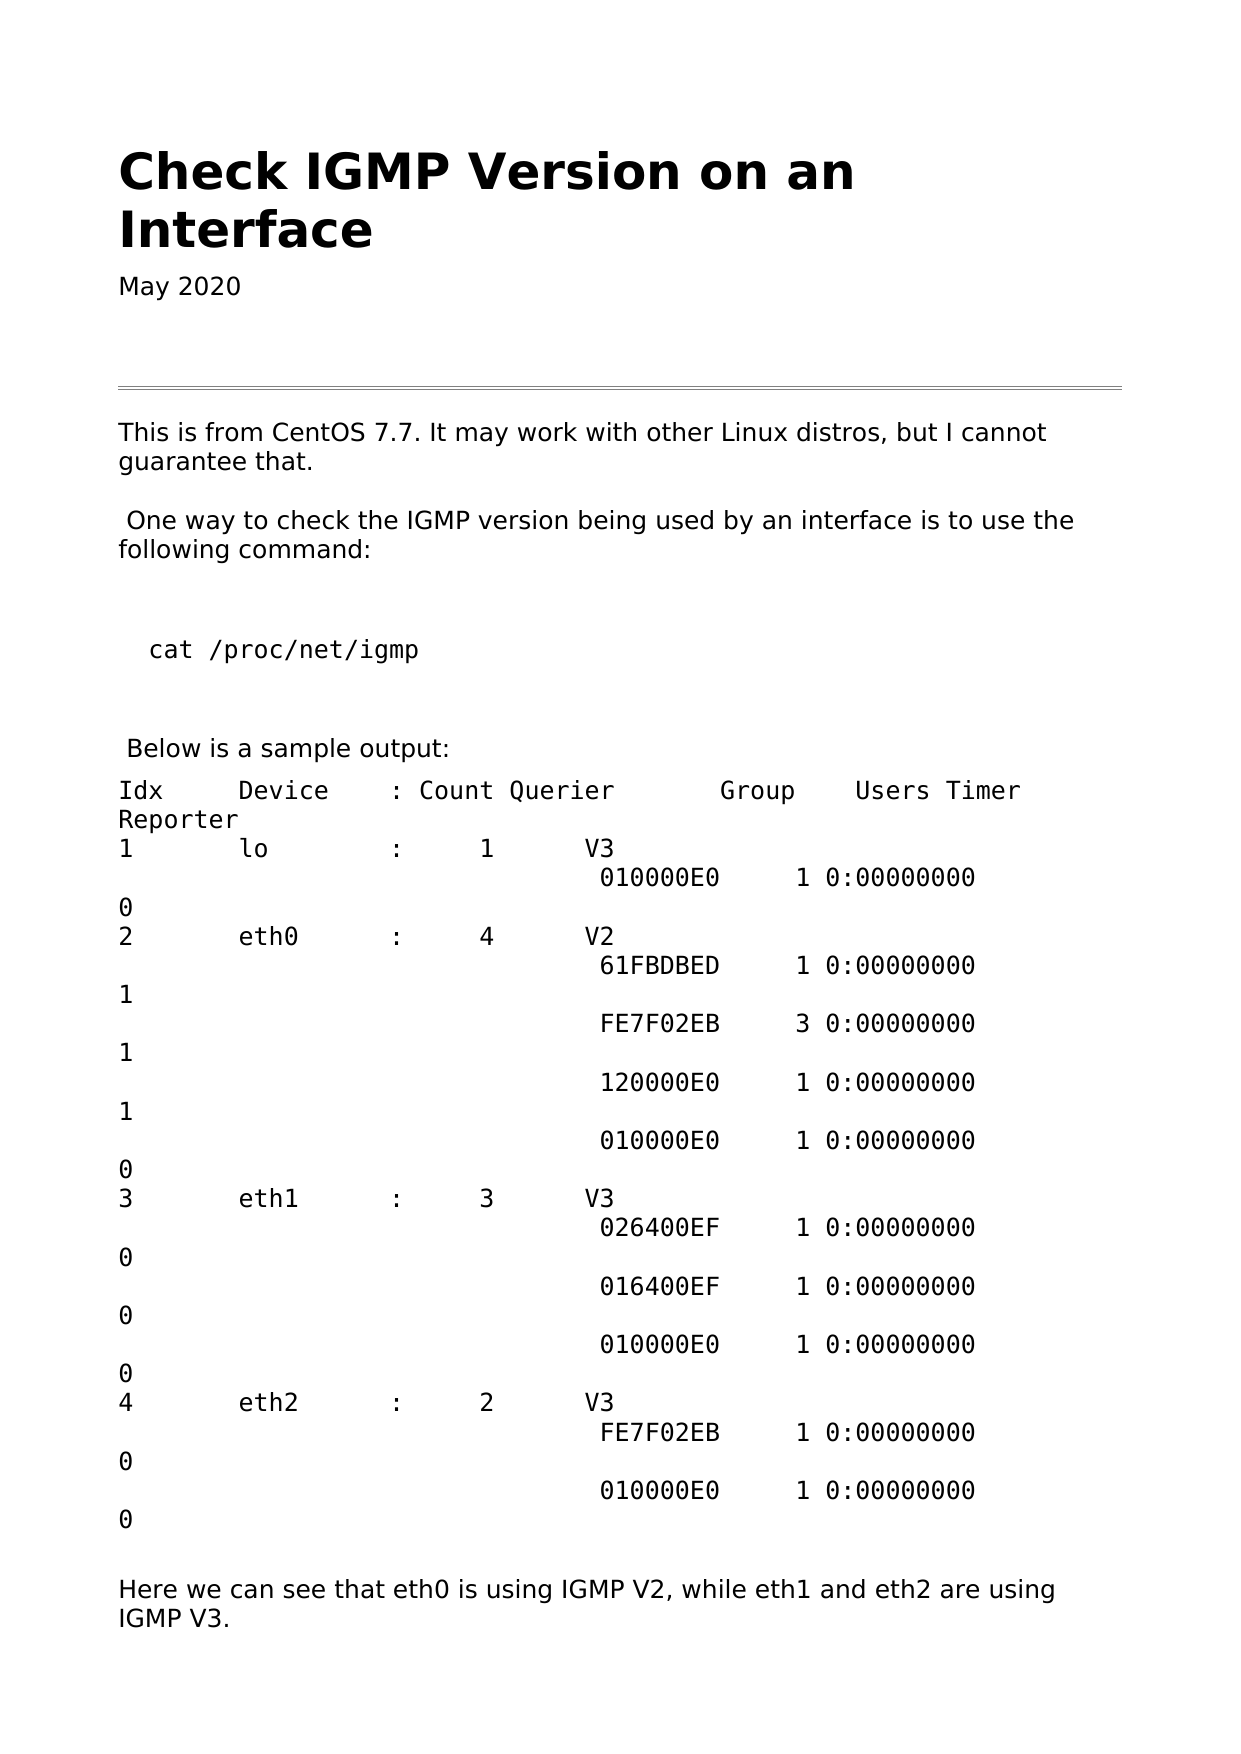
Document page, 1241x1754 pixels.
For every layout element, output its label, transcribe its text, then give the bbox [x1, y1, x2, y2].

text cat /proc/net/igmp [118, 635, 1122, 664]
text May 2020 [118, 272, 1122, 359]
text Below is a sample output: [118, 676, 1122, 763]
text Here we can see that eth0 is using IGMP V2, while eth1 and eth2 are using IGMP V3. [118, 1575, 1122, 1634]
text Idx Device : Count Querier Group Users Timer Reporter 1 lo : 1 V3 010000E0 1 0:00000000 0 2 eth0 : 4 V2 61FBDBED 1 0:00000000 1 FE7F02EB 3 0:00000000 1 120000E0 1 0:00000000 1 010000E0 1 0:00000000 0 3 eth1 : 3 V3 026400EF 1 0:00000000 0 016400EF 1 0:00000000 0 010000E0 1 0:00000000 0 4 eth2 : 2 V3 FE7F02EB 1 0:00000000 0 010000E0 1 0:00000000 0 [118, 776, 1122, 1563]
text This is from CentOS 7.7. It may work with other Linux distros, but I cannot guarantee that. One way to check the IGMP version being used by an interface is to use the following command: [118, 418, 1122, 623]
subtitle Check IGMP Version on an Interface [118, 143, 1122, 259]
